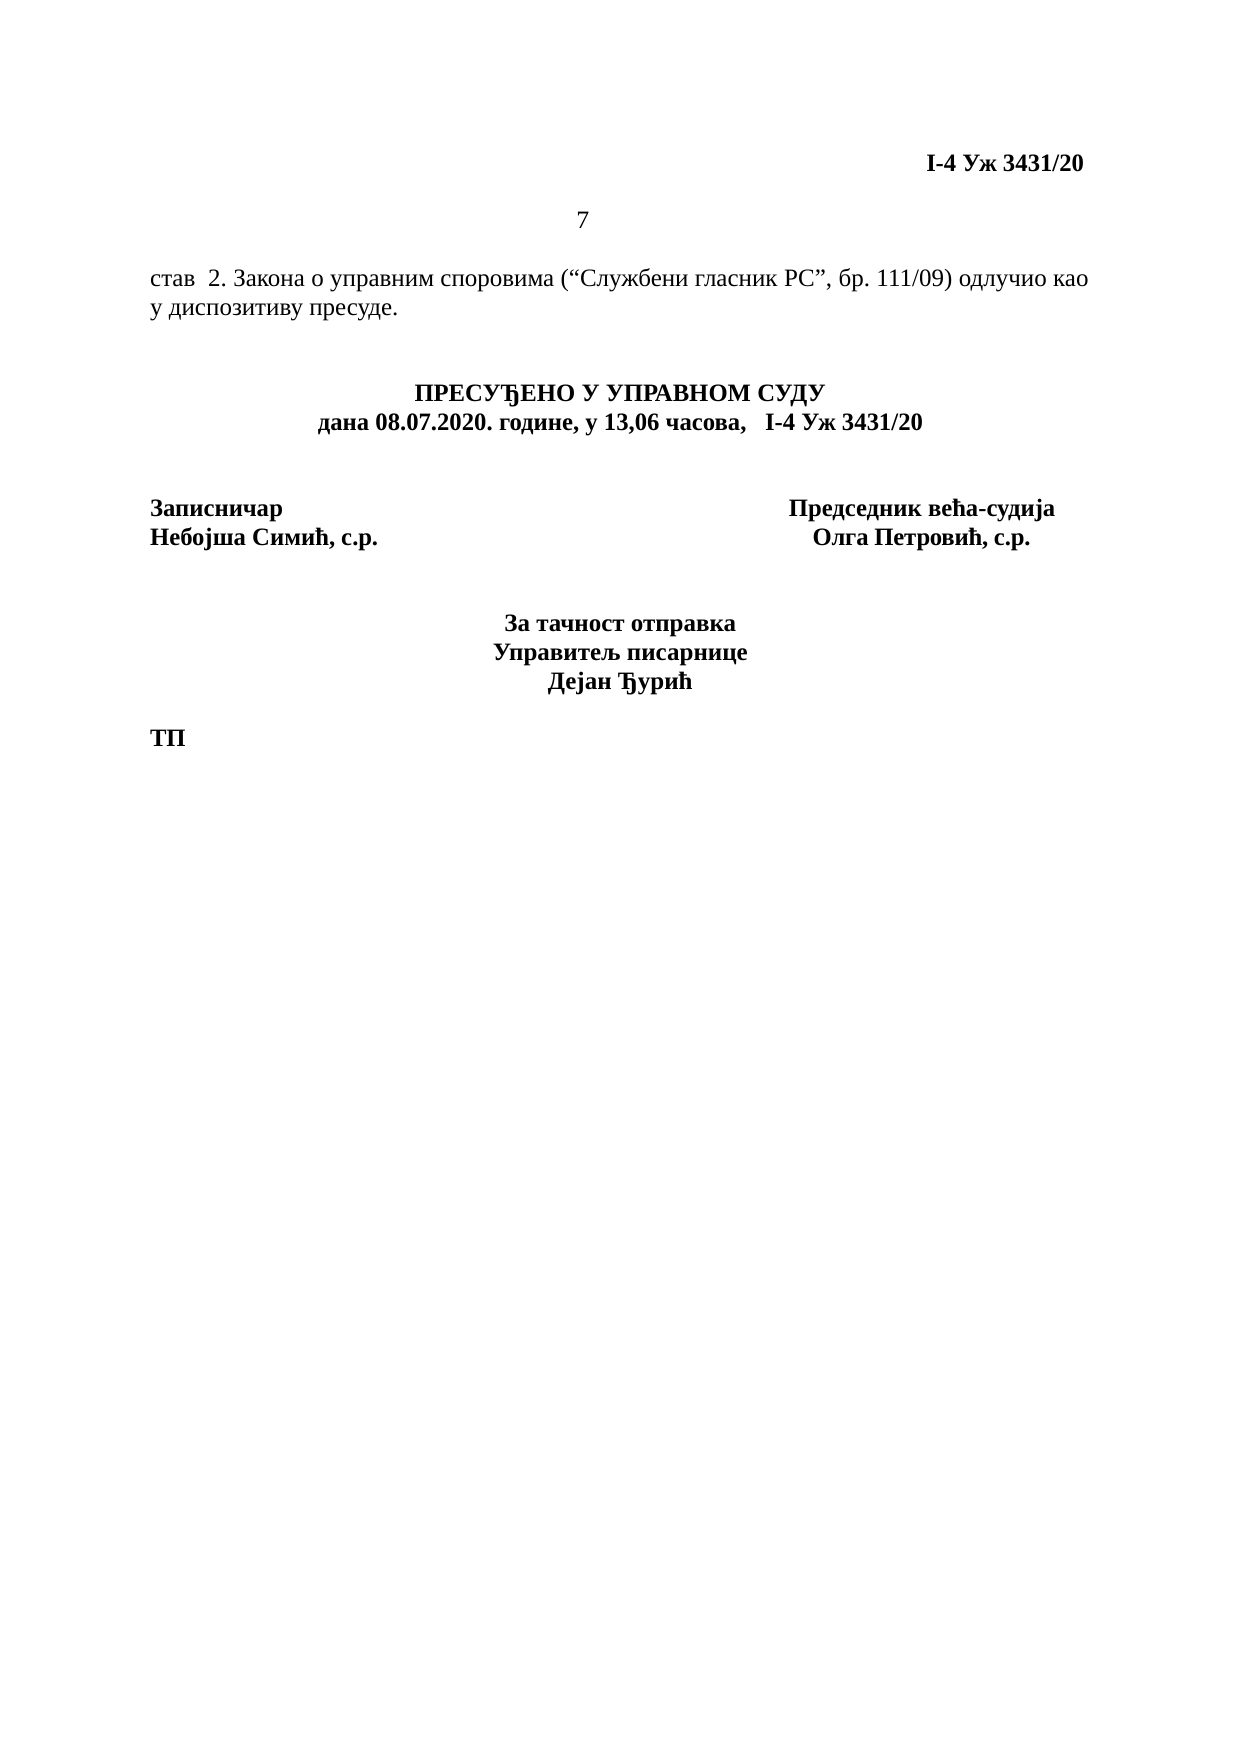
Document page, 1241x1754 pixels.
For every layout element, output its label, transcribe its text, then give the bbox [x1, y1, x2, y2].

text Записничар Председник већа-судија [150, 493, 1090, 522]
text дана 08.07.2020. године, у 13,06 часова, I-4 Уж 3431/20 [150, 407, 1090, 436]
text ПРЕСУЂЕНО У УПРАВНОМ СУДУ [150, 378, 1090, 407]
text Управитељ писарнице [150, 637, 1090, 666]
text Небојша Симић, с.р. Олга Петровић, с.р. [150, 522, 1090, 551]
text став 2. Закона о управним споровима (“Службени гласник РС”, бр. 111/09) одлучио као у диспозитиву пресуде. [150, 263, 1090, 321]
text За тачност отправка [150, 608, 1090, 637]
text Дејан Ђурић [150, 666, 1090, 694]
text ТП [150, 723, 1090, 752]
